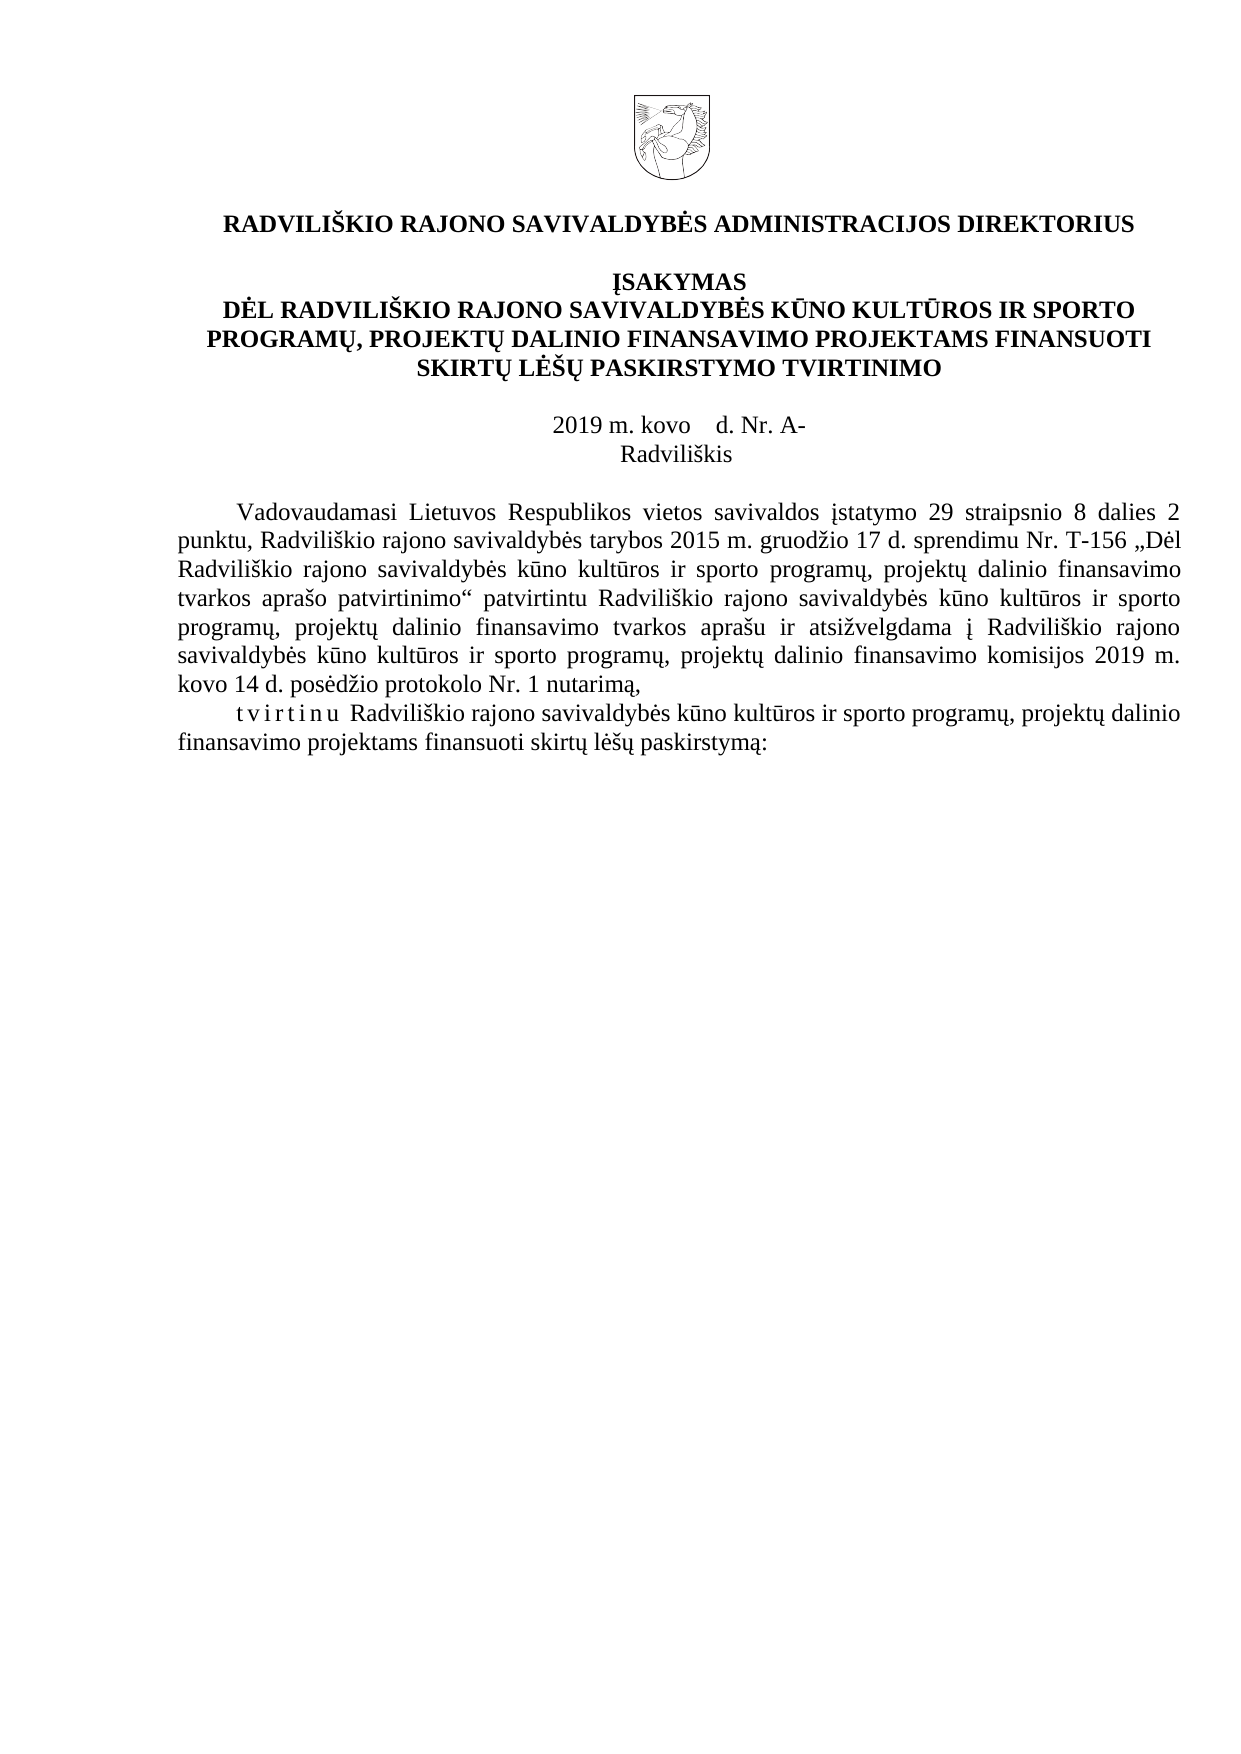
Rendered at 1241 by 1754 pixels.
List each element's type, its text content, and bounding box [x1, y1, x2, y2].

text Radviliškis [177, 439, 1181, 468]
text 2019 m. kovo d. Nr. A- [177, 410, 1181, 439]
text Vadovaudamasi Lietuvos Respublikos vietos savivaldos įstatymo 29 straipsnio 8 dalies 2 punktu, Radviliškio rajono savivaldybės tarybos 2015 m. gruodžio 17 d. sprendimu Nr. T-156 „Dėl Radviliškio rajono savivaldybės kūno kultūros ir sporto programų, projektų dalinio finansavimo tvarkos aprašo patvirtinimo“ patvirtintu Radviliškio rajono savivaldybės kūno kultūros ir sporto programų, projektų dalinio finansavimo tvarkos aprašu ir atsižvelgdama į Radviliškio rajono savivaldybės kūno kultūros ir sporto programų, projektų dalinio finansavimo komisijos 2019 m. kovo 14 d. posėdžio protokolo Nr. 1 nutarimą, [177, 497, 1181, 698]
text RADVILIŠKIO RAJONO SAVIVALDYBĖS ADMINISTRACIJOS DIREKTORIUS [177, 209, 1181, 238]
text ĮSAKYMAS [177, 267, 1181, 295]
text tvirtinu Radviliškio rajono savivaldybės kūno kultūros ir sporto programų, projektų dalinio finansavimo projektams finansuoti skirtų lėšų paskirstymą: [177, 698, 1181, 755]
text DĖL RADVILIŠKIO RAJONO SAVIVALDYBĖS KŪNO KULTŪROS IR SPORTO PROGRAMŲ, PROJEKTŲ DALINIO FINANSAVIMO PROJEKTAMS FINANSUOTI SKIRTŲ LĖŠŲ PASKIRSTYMO TVIRTINIMO [177, 295, 1181, 382]
